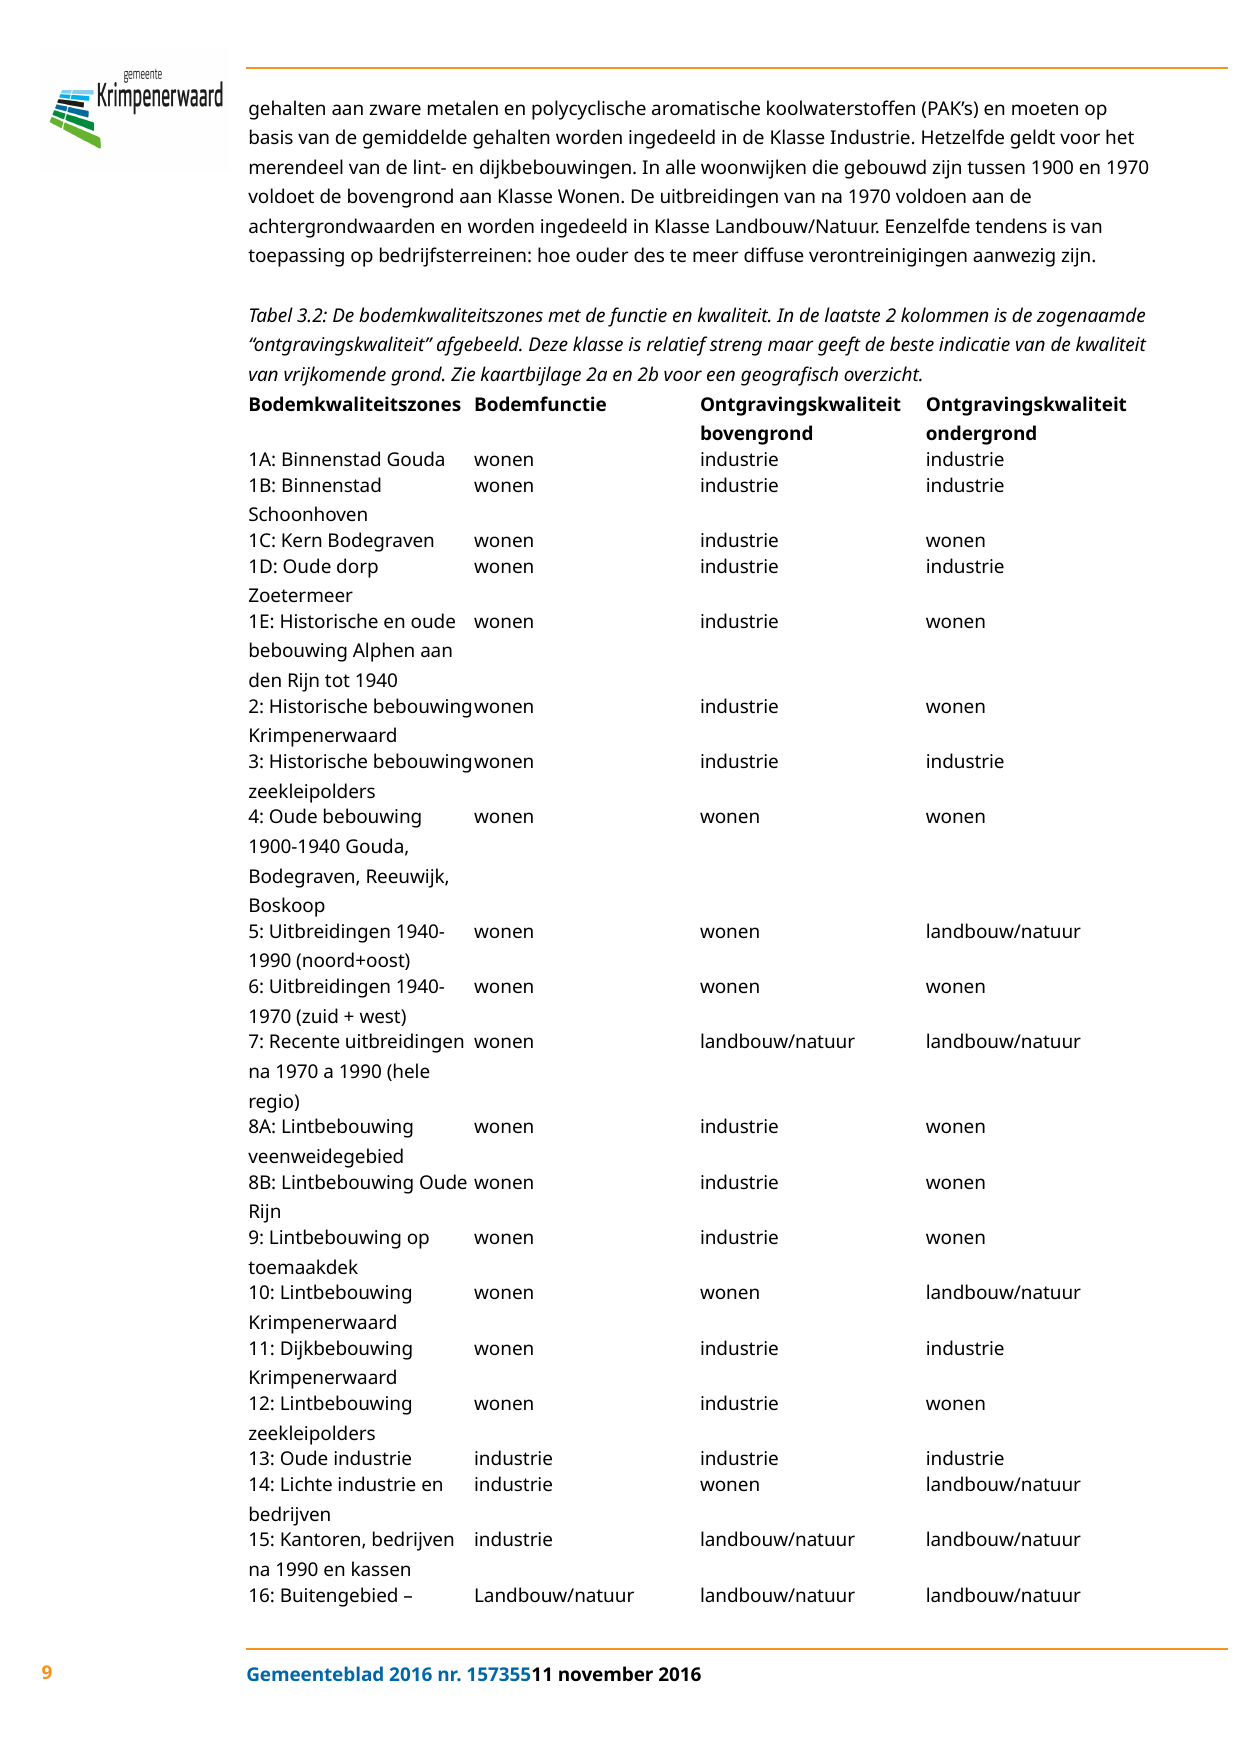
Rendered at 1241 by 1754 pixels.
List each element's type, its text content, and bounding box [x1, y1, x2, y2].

table_cell 8B: Lintbebouwing Oude Rijn [248, 1169, 474, 1224]
table_cell wonen [700, 974, 926, 1029]
table_cell landbouw/natuur [926, 1527, 1152, 1582]
table_header Ontgravingskwaliteit ondergrond [926, 391, 1152, 446]
table_cell landbouw/natuur [926, 1029, 1152, 1114]
table_cell wonen [926, 1224, 1152, 1279]
table_cell industrie [700, 693, 926, 748]
table_cell 2: Historische bebouwing Krimpenerwaard [248, 693, 474, 748]
table_cell industrie [700, 1390, 926, 1446]
table_cell landbouw/natuur [700, 1527, 926, 1582]
table_cell 1D: Oude dorp Zoetermeer [248, 553, 474, 608]
table_cell wonen [474, 1280, 700, 1335]
table_cell 8A: Lintbebouwing veenweidegebied [248, 1114, 474, 1169]
table_cell wonen [474, 472, 700, 527]
table_cell wonen [700, 1471, 926, 1527]
table_cell landbouw/natuur [700, 1582, 926, 1608]
table_cell 7: Recente uitbreidingen na 1970 a 1990 (hele regio) [248, 1029, 474, 1114]
table_cell industrie [700, 1446, 926, 1471]
table_cell 4: Oude bebouwing 1900-1940 Gouda, Bodegraven, Reeuwijk, Boskoop [248, 804, 474, 918]
table_cell wonen [926, 1169, 1152, 1224]
text Tabel 3.2: De bodemkwaliteitszones met de functie en kwaliteit. In de laatste 2 kolommen is de zogenaamde “ontgravingskwaliteit” afgebeeld. Deze klasse is relatief streng maar geeft de beste indicatie van de kwaliteit van vrijkomende grond. Zie kaartbijlage 2a en 2b voor een geografisch overzicht. [248, 302, 1152, 387]
table_cell 16: Buitengebied – [248, 1582, 474, 1608]
table_cell wonen [474, 553, 700, 608]
table_header Bodemfunctie [474, 391, 700, 446]
table_cell wonen [474, 1114, 700, 1169]
table_cell industrie [926, 1335, 1152, 1390]
table_cell wonen [474, 527, 700, 553]
table_cell 6: Uitbreidingen 1940-1970 (zuid + west) [248, 974, 474, 1029]
table_cell landbouw/natuur [926, 1471, 1152, 1527]
table_cell industrie [700, 1335, 926, 1390]
table_cell industrie [926, 553, 1152, 608]
table_cell industrie [700, 1169, 926, 1224]
text gehalten aan zware metalen en polycyclische aromatische koolwaterstoffen (PAK’s) en moeten op basis van de gemiddelde gehalten worden ingedeeld in de Klasse Industrie. Hetzelfde geldt voor het merendeel van de lint- en dijkbebouwingen. In alle woonwijken die gebouwd zijn tussen 1900 en 1970 voldoet de bovengrond aan Klasse Wonen. De uitbreidingen van na 1970 voldoen aan de achtergrondwaarden en worden ingedeeld in Klasse Landbouw/Natuur. Eenzelfde tendens is van toepassing op bedrijfsterreinen: hoe ouder des te meer diffuse verontreinigingen aanwezig zijn. [248, 95, 1152, 268]
table_cell wonen [474, 1335, 700, 1390]
table_cell industrie [700, 553, 926, 608]
table_cell wonen [926, 974, 1152, 1029]
table_cell industrie [700, 527, 926, 553]
table_cell wonen [474, 1169, 700, 1224]
table_cell industrie [700, 748, 926, 804]
table_cell wonen [474, 446, 700, 472]
table_cell 1E: Historische en oude bebouwing Alphen aan den Rijn tot 1940 [248, 608, 474, 693]
table_cell 15: Kantoren, bedrijven na 1990 en kassen [248, 1527, 474, 1582]
table_cell wonen [474, 974, 700, 1029]
table_cell wonen [926, 804, 1152, 918]
table_cell landbouw/natuur [926, 918, 1152, 973]
table_cell industrie [700, 608, 926, 693]
table_cell industrie [926, 446, 1152, 472]
table_cell wonen [474, 693, 700, 748]
table_cell 12: Lintbebouwing zeekleipolders [248, 1390, 474, 1446]
table_cell industrie [926, 1446, 1152, 1471]
table_cell industrie [700, 1224, 926, 1279]
table_cell industrie [474, 1471, 700, 1527]
table_cell 13: Oude industrie [248, 1446, 474, 1471]
table_cell industrie [474, 1527, 700, 1582]
table_cell 1A: Binnenstad Gouda [248, 446, 474, 472]
table_cell 14: Lichte industrie en bedrijven [248, 1471, 474, 1527]
table_cell wonen [926, 1390, 1152, 1446]
table_cell wonen [926, 527, 1152, 553]
table_cell wonen [926, 608, 1152, 693]
table_header Bodemkwaliteitszones [248, 391, 474, 446]
table_cell industrie [926, 748, 1152, 804]
table_cell wonen [474, 1029, 700, 1114]
table_cell 9: Lintbebouwing op toemaakdek [248, 1224, 474, 1279]
table_cell 10: Lintbebouwing Krimpenerwaard [248, 1280, 474, 1335]
table_cell 1C: Kern Bodegraven [248, 527, 474, 553]
table_cell 1B: Binnenstad Schoonhoven [248, 472, 474, 527]
table_cell 11: Dijkbebouwing Krimpenerwaard [248, 1335, 474, 1390]
table_cell wonen [700, 1280, 926, 1335]
table_cell wonen [474, 1224, 700, 1279]
table_cell wonen [474, 804, 700, 918]
picture [41, 47, 231, 172]
table_cell wonen [474, 608, 700, 693]
table_cell wonen [474, 1390, 700, 1446]
table_cell landbouw/natuur [926, 1582, 1152, 1608]
table_cell industrie [474, 1446, 700, 1471]
table_header Ontgravingskwaliteit bovengrond [700, 391, 926, 446]
table_cell 3: Historische bebouwing zeekleipolders [248, 748, 474, 804]
table_cell wonen [474, 918, 700, 973]
table_cell landbouw/natuur [700, 1029, 926, 1114]
table_cell wonen [700, 804, 926, 918]
table_cell industrie [700, 472, 926, 527]
table_cell wonen [700, 918, 926, 973]
table_cell 5: Uitbreidingen 1940-1990 (noord+oost) [248, 918, 474, 973]
table_cell landbouw/natuur [926, 1280, 1152, 1335]
table_cell wonen [926, 693, 1152, 748]
table_cell industrie [700, 446, 926, 472]
table_cell wonen [474, 748, 700, 804]
table_cell wonen [926, 1114, 1152, 1169]
table_cell industrie [700, 1114, 926, 1169]
table_cell Landbouw/natuur [474, 1582, 700, 1608]
table_cell industrie [926, 472, 1152, 527]
